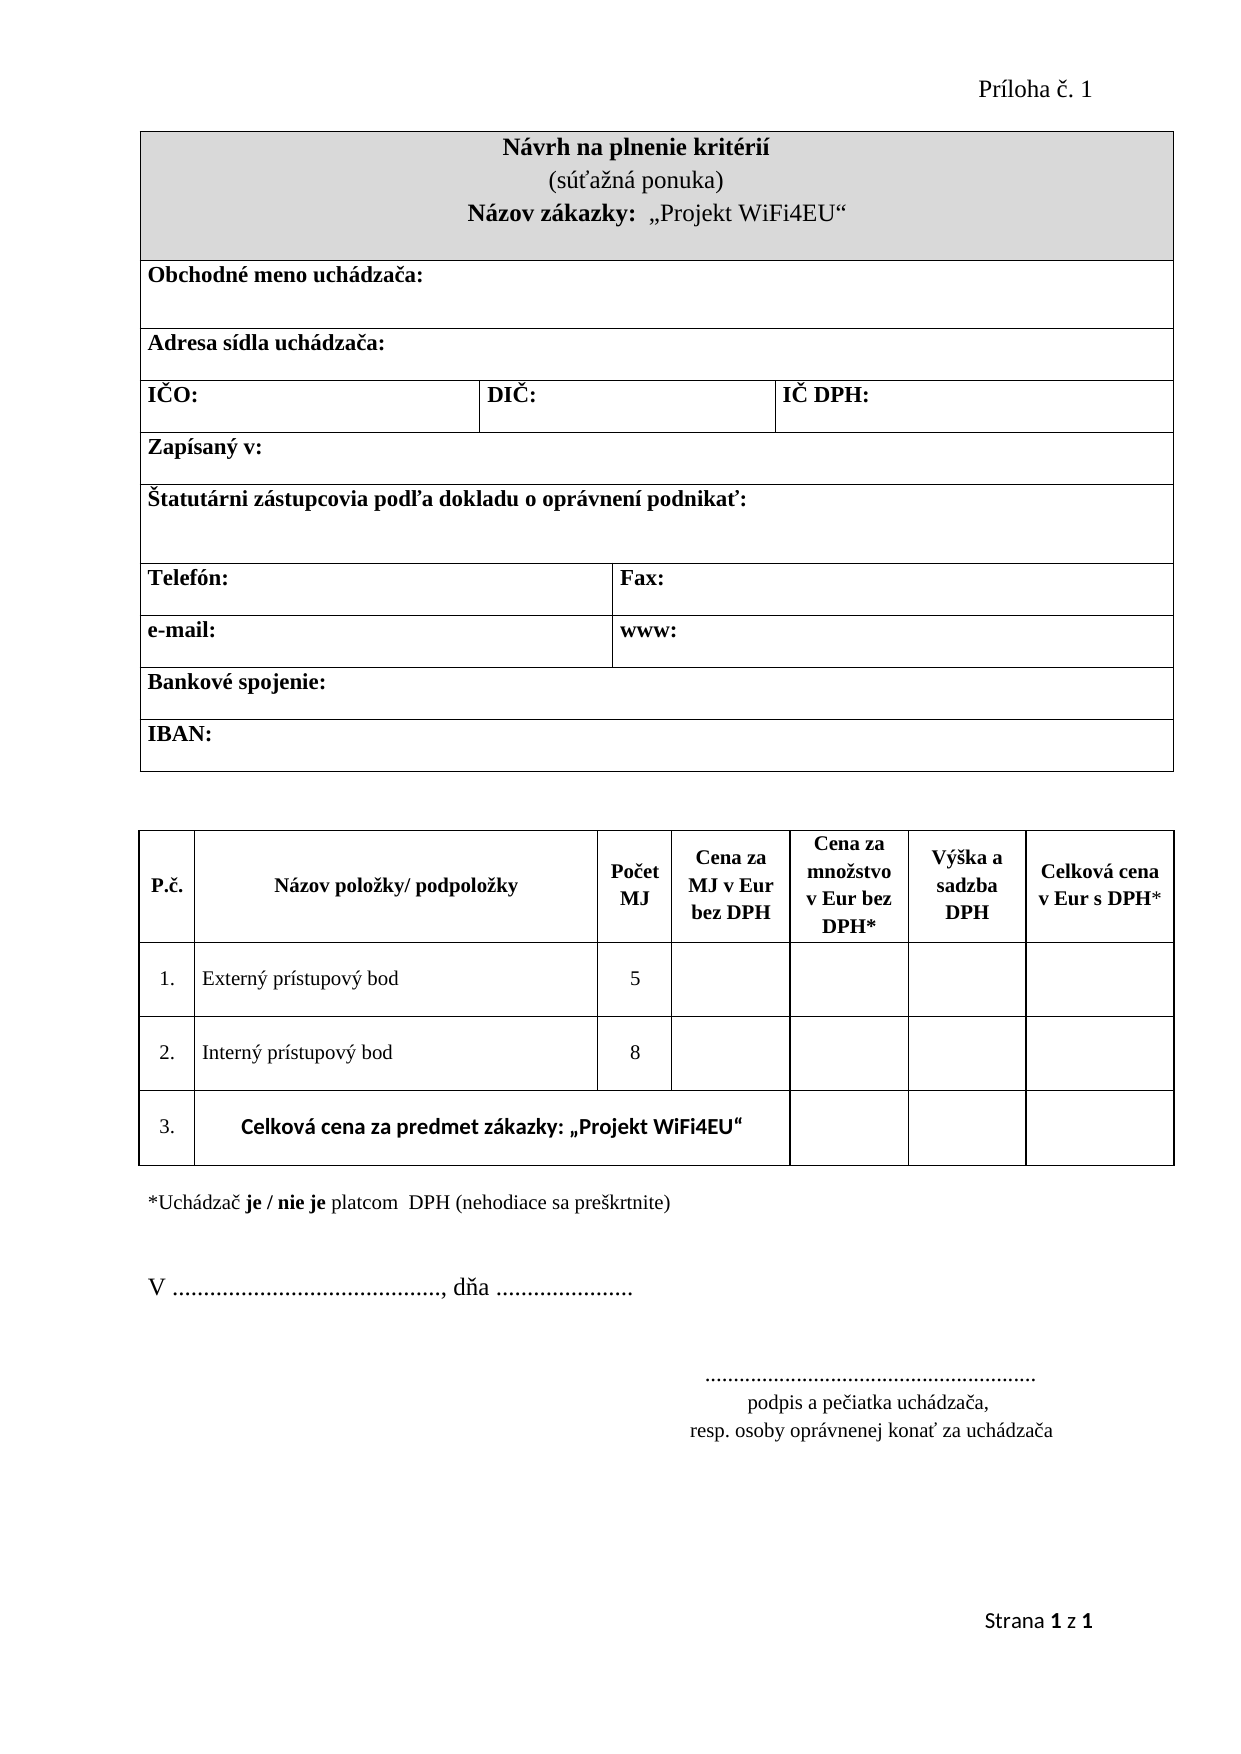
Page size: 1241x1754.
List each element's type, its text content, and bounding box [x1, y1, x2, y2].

table_cell 5 [598, 943, 671, 1016]
table_cell 3. [140, 1091, 194, 1165]
table_header Výška a sadzba DPH [909, 831, 1025, 942]
table_cell Bankové spojenie: [141, 668, 1173, 719]
table_cell Externý prístupový bod [195, 943, 597, 1016]
table_header Cena za MJ v Eur bez DPH [672, 831, 789, 942]
table_cell Zapísaný v: [141, 433, 1173, 484]
table_cell [791, 1017, 908, 1090]
table_cell [791, 943, 908, 1016]
table_header Celková cena v Eur s DPH* [1027, 831, 1173, 942]
table_cell IČO: [141, 381, 479, 432]
table_cell Celková cena za predmet zákazky: „Projekt WiFi4EU“ [195, 1091, 789, 1165]
table_cell IČ DPH: [776, 381, 1173, 432]
table_cell [1027, 943, 1173, 1016]
text V ..........................................., dňa ...................... [148, 1272, 1093, 1301]
table_cell [672, 943, 789, 1016]
table_cell Interný prístupový bod [195, 1017, 597, 1090]
table_cell DIČ: [480, 381, 775, 432]
text Príloha č. 1 [148, 74, 1093, 102]
table_header Názov položky/ podpoložky [195, 831, 597, 942]
table_cell [672, 1017, 789, 1090]
text podpis a pečiatka uchádzača, [664, 1390, 1093, 1414]
table_cell Telefón: [141, 564, 612, 615]
table_cell e-mail: [141, 616, 612, 667]
table_header Cena za množstvo v Eur bez DPH* [791, 831, 908, 942]
text .......................................................... [516, 1360, 1093, 1386]
table_header P.č. [140, 831, 194, 942]
table_cell [909, 943, 1025, 1016]
table_header Návrh na plnenie kritérií (súťažná ponuka) Názov zákazky: „Projekt WiFi4EU“ [141, 132, 1173, 260]
table_cell Fax: [613, 564, 1173, 615]
table_cell Štatutárni zástupcovia podľa dokladu o oprávnení podnikať: [141, 485, 1173, 563]
text resp. osoby oprávnenej konať za uchádzača [664, 1418, 1093, 1442]
table_cell IBAN: [141, 720, 1173, 771]
table_cell www: [613, 616, 1173, 667]
table_header Počet MJ [598, 831, 671, 942]
table_cell 2. [140, 1017, 194, 1090]
table_cell [909, 1017, 1025, 1090]
table_cell 8 [598, 1017, 671, 1090]
table_cell Adresa sídla uchádzača: [141, 329, 1173, 380]
table_cell [909, 1091, 1025, 1165]
table_cell [791, 1091, 908, 1165]
table_cell [1027, 1017, 1173, 1090]
table_cell 1. [140, 943, 194, 1016]
table_cell Obchodné meno uchádzača: [141, 261, 1173, 328]
table_cell [1027, 1091, 1173, 1165]
text *Uchádzač je / nie je platcom DPH (nehodiace sa preškrtnite) [148, 1190, 1093, 1214]
